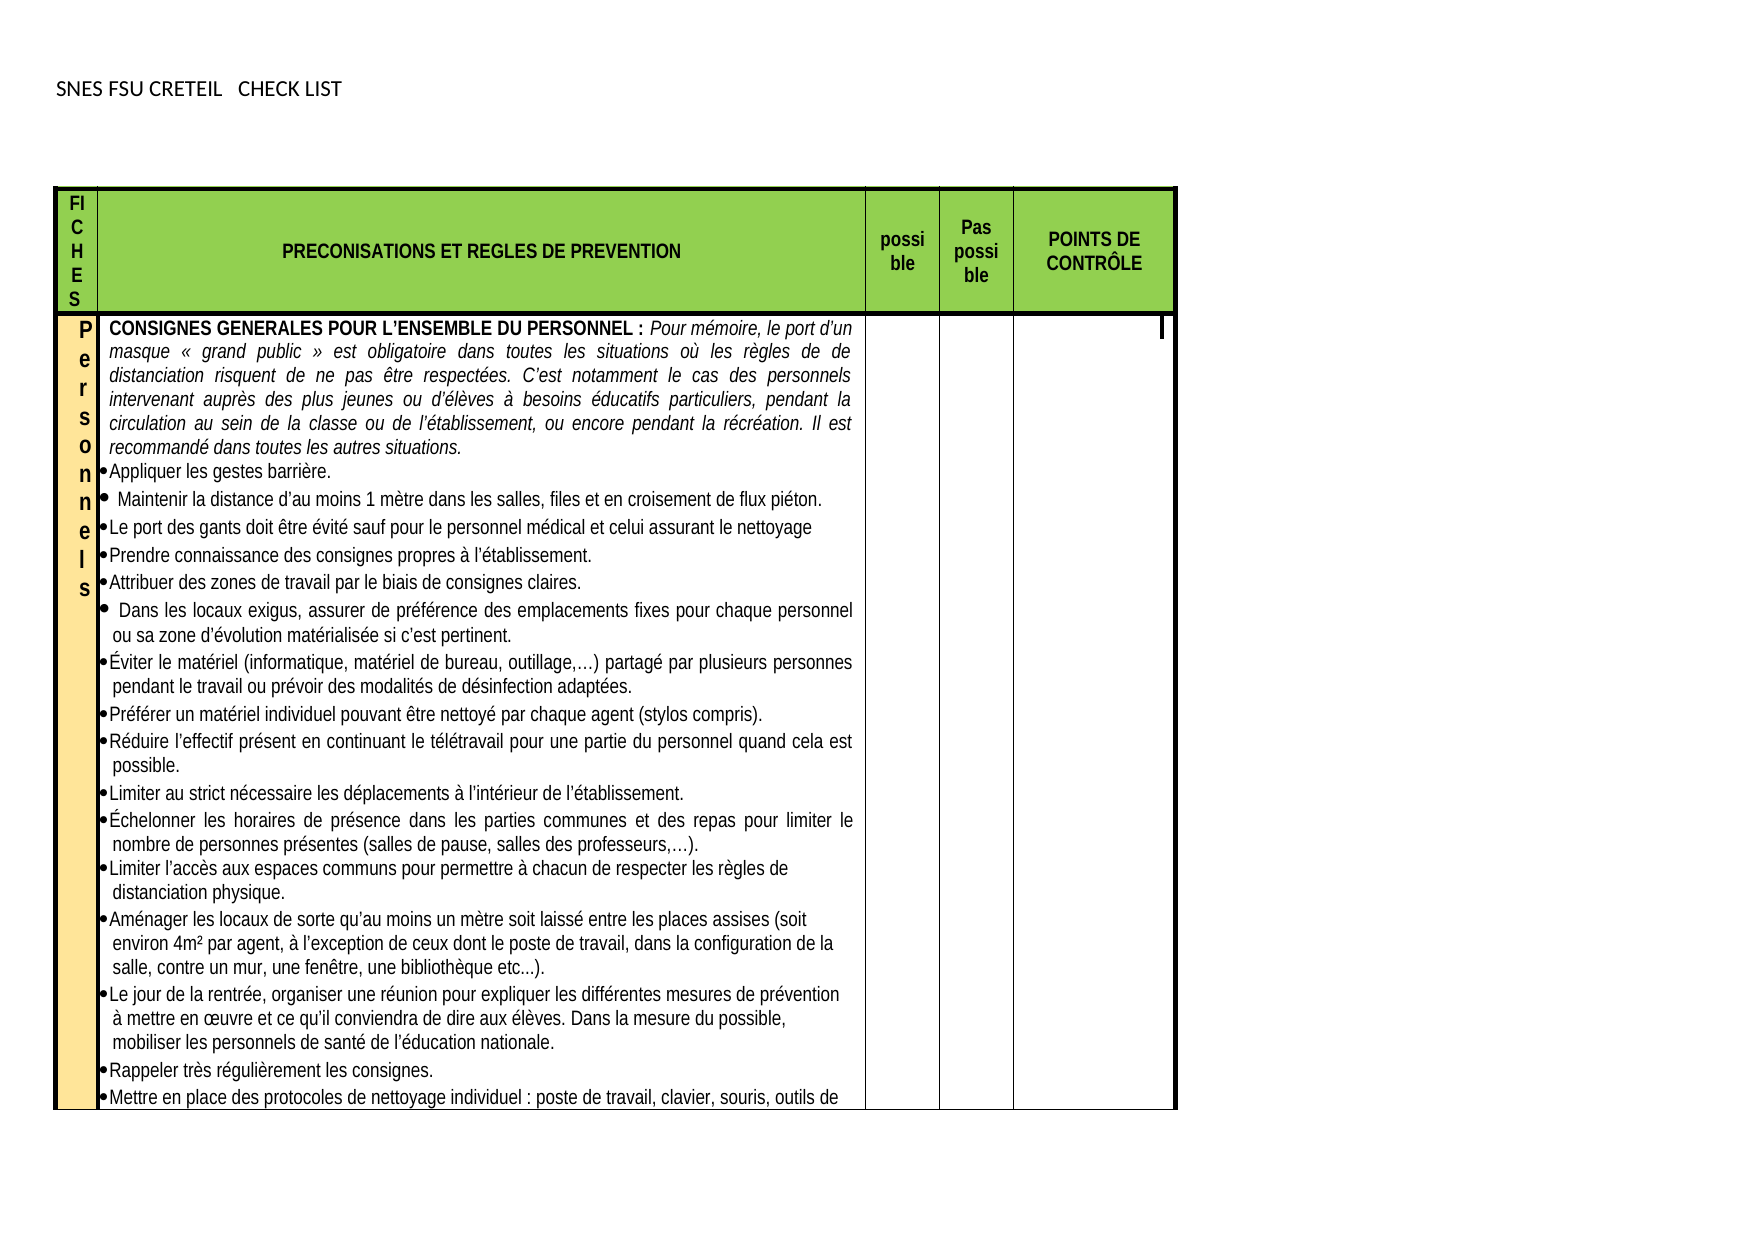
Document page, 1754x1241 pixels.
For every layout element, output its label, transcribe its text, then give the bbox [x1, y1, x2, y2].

table_cell Personnels [58, 316, 96, 1109]
table_header Pas possible [940, 191, 1013, 311]
table_header PRECONISATIONS ET REGLES DE PREVENTION [98, 191, 865, 311]
table_header FICHES [58, 191, 97, 311]
table_cell [866, 316, 939, 1109]
table_header POINTS DE CONTRÔLE [1014, 191, 1173, 311]
table_cell [1014, 316, 1173, 1109]
table_cell CONSIGNES GENERALES POUR L’ENSEMBLE DU PERSONNEL : Pour mémoire, le port d’un masque « grand public » est obligatoire dans toutes les situations où les règles de de distanciation risquent de ne pas être respectées. C’est notamment le cas des personnels intervenant auprès des plus jeunes ou d’élèves à besoins éducatifs particuliers, pendant la circulation au sein de la classe ou de l’établissement, ou encore pendant la récréation. Il est recommandé dans toutes les autres situations. Appliquer les gestes barrière. Maintenir la distance d’au moins 1 mètre dans les salles, files et en croisement de flux piéton. Le port des gants doit être évité sauf pour le personnel médical et celui assurant le nettoyage Prendre connaissance des consignes propres à l’établissement. Attribuer des zones de travail par le biais de consignes claires. Dans les locaux exigus, assurer de préférence des emplacements fixes pour chaque personnel ou sa zone d’évolution matérialisée si c’est pertinent. Éviter le matériel (informatique, matériel de bureau, outillage,…) partagé par plusieurs personnes pendant le travail ou prévoir des modalités de désinfection adaptées. Préférer un matériel individuel pouvant être nettoyé par chaque agent (stylos compris). Réduire l’effectif présent en continuant le télétravail pour une partie du personnel quand cela est possible. Limiter au strict nécessaire les déplacements à l’intérieur de l’établissement. Échelonner les horaires de présence dans les parties communes et des repas pour limiter le nombre de personnes présentes (salles de pause, salles des professeurs,…). Limiter l’accès aux espaces communs pour permettre à chacun de respecter les règles de distanciation physique. Aménager les locaux de sorte qu’au moins un mètre soit laissé entre les places assises (soit environ 4m² par agent, à l’exception de ceux dont le poste de travail, dans la configuration de la salle, contre un mur, une fenêtre, une bibliothèque etc...). Le jour de la rentrée, organiser une réunion pour expliquer les différentes mesures de prévention à mettre en œuvre et ce qu’il conviendra de dire aux élèves. Dans la mesure du possible, mobiliser les personnels de santé de l’éducation nationale. Rappeler très régulièrement les consignes. Mettre en place des protocoles de nettoyage individuel : poste de travail, clavier, souris, outils de [100, 316, 865, 1109]
table_header possible [866, 191, 939, 311]
table_cell [940, 316, 1013, 1109]
